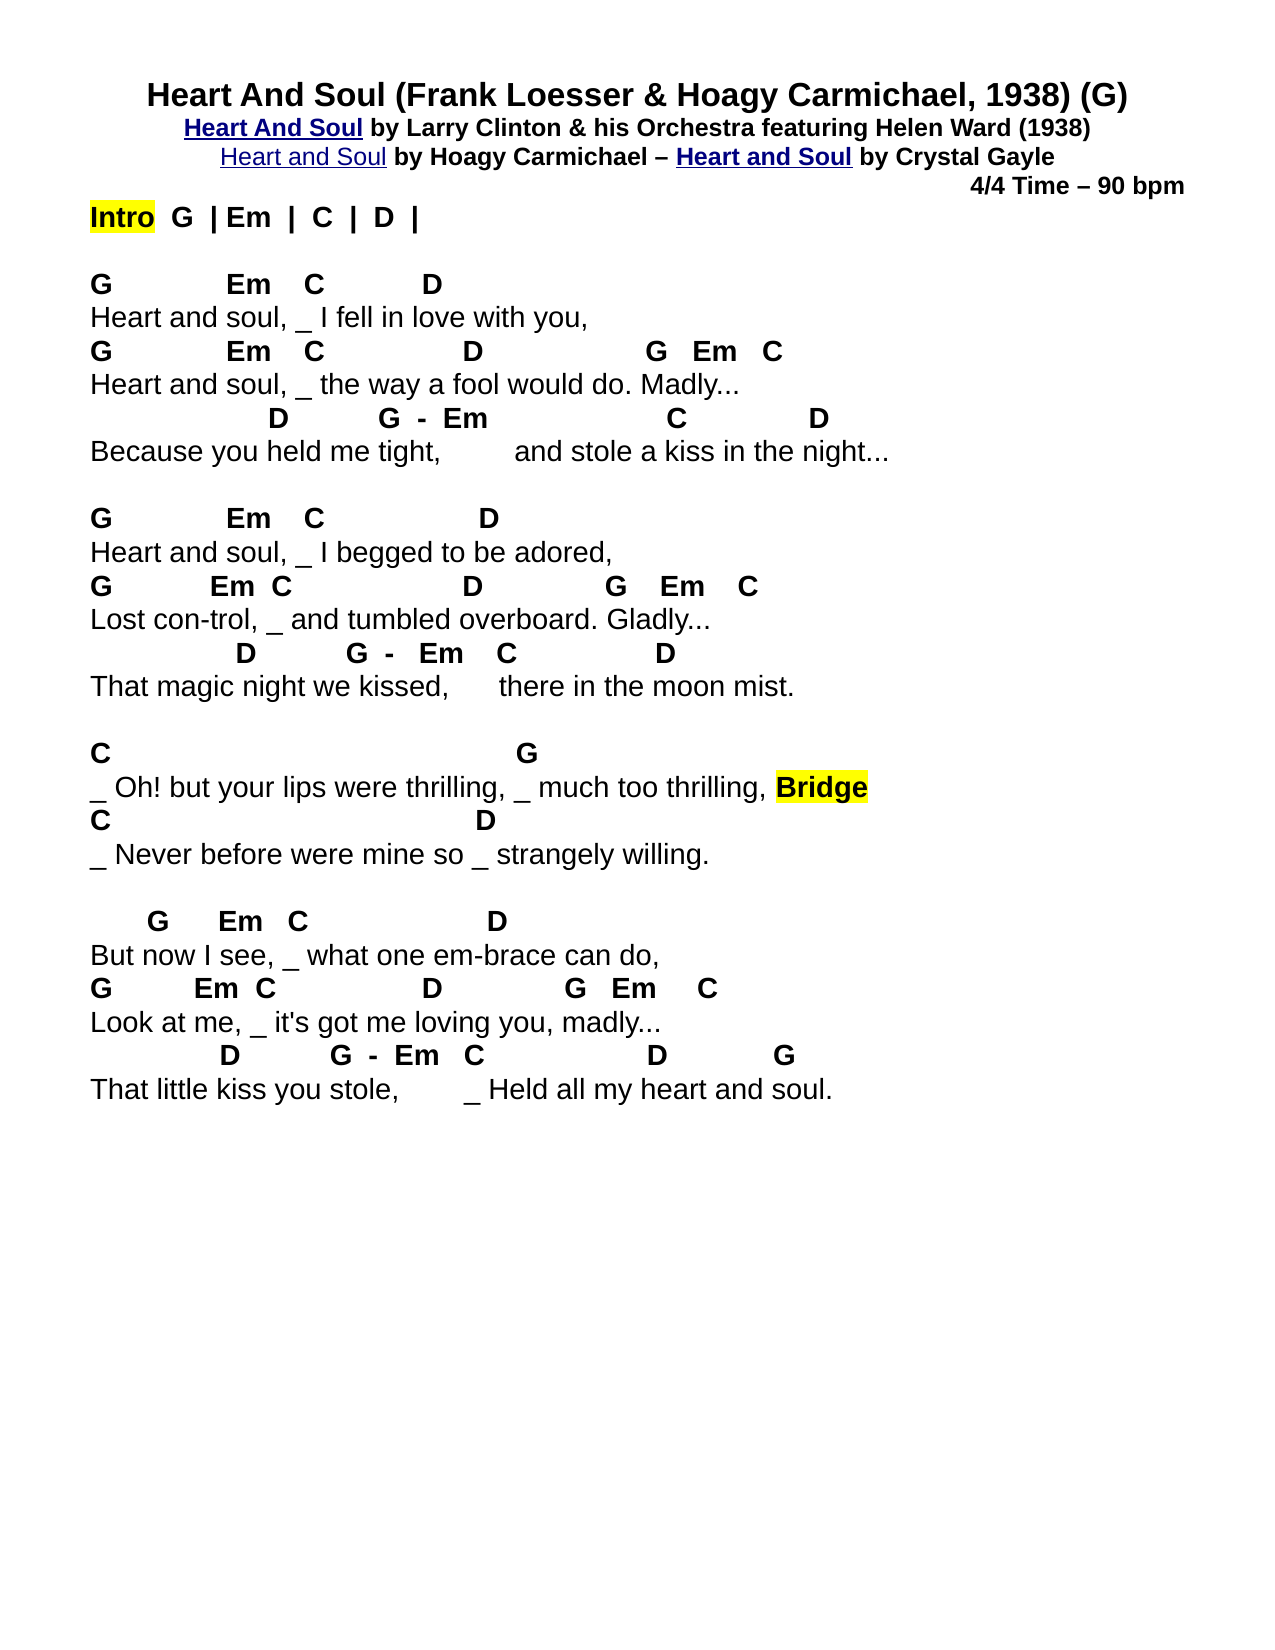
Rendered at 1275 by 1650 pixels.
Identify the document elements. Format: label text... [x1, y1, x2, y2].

text D G - Em C D [90, 401, 1185, 434]
text _ Oh! but your lips were thrilling, _ much too thrilling, Bridge [90, 770, 1185, 803]
text That magic night we kissed, there in the moon mist. [90, 669, 1185, 703]
text G Em C D [90, 267, 1185, 300]
text Heart and soul, _ I fell in love with you, [90, 300, 1185, 334]
text Heart and soul, _ I begged to be adored, [90, 535, 1185, 569]
text C D [90, 803, 1185, 837]
text Lost con-trol, _ and tumbled overboard. Gladly... [90, 602, 1185, 636]
text G Em C D G Em C [90, 971, 1185, 1005]
text Heart And Soul (Frank Loesser & Hoagy Carmichael, 1938) (G) [90, 75, 1185, 113]
text But now I see, _ what one em-brace can do, [90, 938, 1185, 971]
text Because you held me tight, and stole a kiss in the night... [90, 434, 1185, 468]
text 4/4 Time – 90 bpm [90, 171, 1185, 200]
text Intro G | Em | C | D | [90, 200, 1185, 233]
text D G - Em C D G [90, 1038, 1185, 1072]
text C G [90, 736, 1185, 770]
text Heart and Soul by Hoagy Carmichael – Heart and Soul by Crystal Gayle [90, 142, 1185, 171]
text That little kiss you stole, _ Held all my heart and soul. [90, 1072, 1185, 1105]
text Look at me, _ it's got me loving you, madly... [90, 1005, 1185, 1038]
text G Em C D G Em C [90, 334, 1185, 367]
text Heart And Soul by Larry Clinton & his Orchestra featuring Helen Ward (1938) [90, 113, 1185, 142]
text _ Never before were mine so _ strangely willing. [90, 837, 1185, 871]
text G Em C D [90, 904, 1185, 938]
text D G - Em C D [90, 636, 1185, 669]
text G Em C D G Em C [90, 569, 1185, 602]
text G Em C D [90, 502, 1185, 535]
text Heart and soul, _ the way a fool would do. Madly... [90, 367, 1185, 401]
